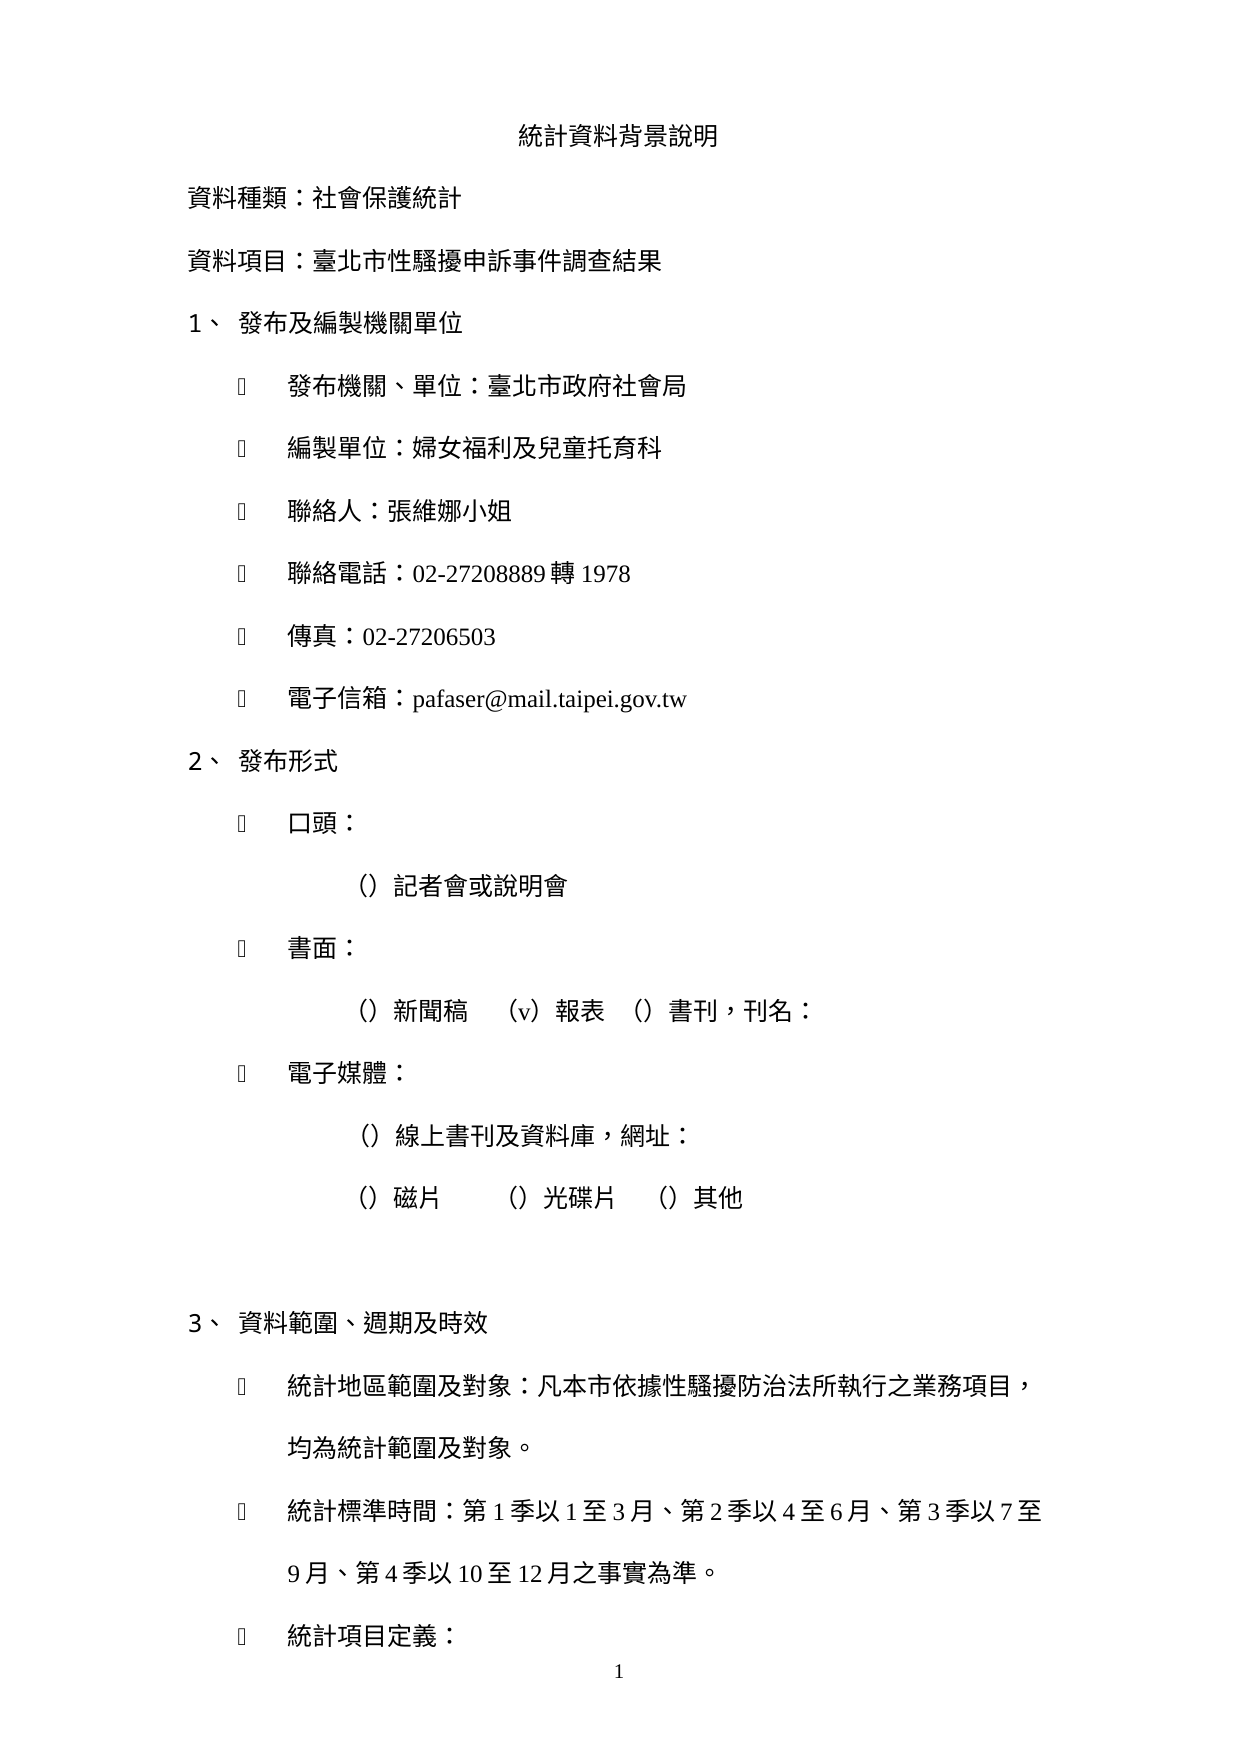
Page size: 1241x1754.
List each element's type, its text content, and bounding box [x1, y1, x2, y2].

list 發布及編製機關單位 [187, 280, 1050, 343]
list 統計項目定義： [237, 1593, 1050, 1655]
list 電子媒體： [237, 1030, 1050, 1093]
list 電子信箱：pafaser@mail.taipei.gov.tw [237, 655, 1050, 718]
list 聯絡人：張維娜小姐 [237, 468, 1050, 530]
text 資料種類：社會保護統計 [187, 155, 1050, 218]
text （）記者會或說明會 [187, 843, 1050, 905]
list 聯絡電話：02-27208889轉1978 [237, 530, 1050, 593]
list 口頭： [237, 780, 1050, 843]
text （）線上書刊及資料庫，網址： [345, 1093, 1050, 1155]
list 傳真：02-27206503 [237, 593, 1050, 655]
list 發布機關、單位：臺北市政府社會局 [237, 343, 1050, 405]
list 統計地區範圍及對象：凡本市依據性騷擾防治法所執行之業務項目，均為統計範圍及對象。 [237, 1343, 1050, 1468]
text （）磁片 （）光碟片 （）其他 [187, 1155, 1050, 1218]
text 資料項目：臺北市性騷擾申訴事件調查結果 [187, 218, 1050, 280]
text 統計資料背景說明 [187, 93, 1050, 155]
list 書面： [237, 905, 1050, 968]
list 統計標準時間：第1季以1至3月、第2季以4至6月、第3季以7至9月、第4季以10至12月之事實為準。 [237, 1468, 1050, 1593]
text （）新聞稿 （v）報表 （）書刊，刊名： [187, 968, 1050, 1030]
list 發布形式 [187, 718, 1050, 780]
list 資料範圍、週期及時效 [187, 1280, 1050, 1343]
list 編製單位：婦女福利及兒童托育科 [237, 405, 1050, 468]
